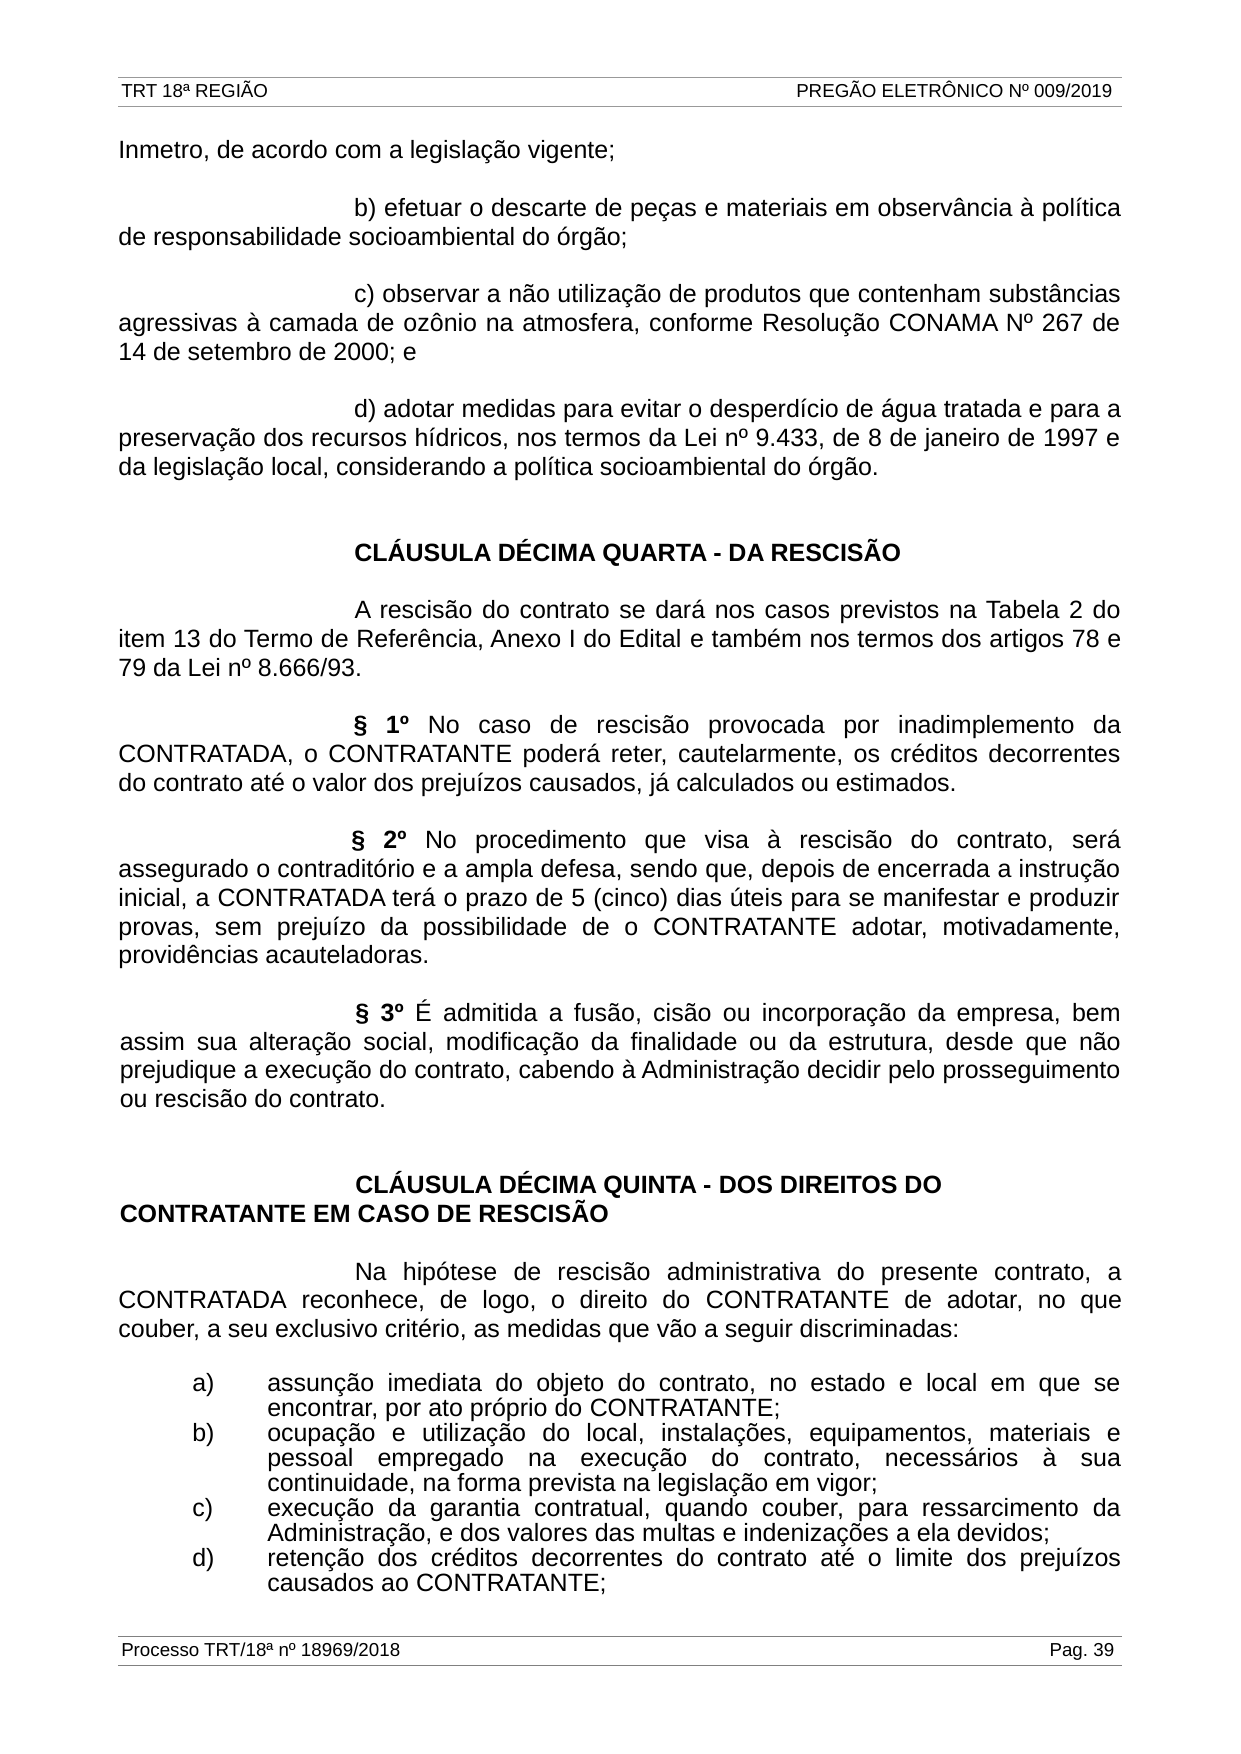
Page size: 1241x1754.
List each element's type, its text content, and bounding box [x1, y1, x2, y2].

text d) adotar medidas para evitar o desperdício de água tratada e para a preservação dos recursos hídricos, nos termos da Lei nº 9.433, de 8 de janeiro de 1997 e da legislação local, considerando a política socioambiental do órgão. [118, 394, 1122, 481]
text c) observar a não utilização de produtos que contenham substâncias agressivas à camada de ozônio na atmosfera, conforme Resolução CONAMA Nº 267 de 14 de setembro de 2000; e [118, 279, 1122, 366]
list retenção dos créditos decorrentes do contrato até o limite dos prejuízos causados ao CONTRATANTE; [192, 1547, 1122, 1597]
text CLÁUSULA DÉCIMA QUARTA - DA RESCISÃO [118, 538, 1122, 567]
list execução da garantia contratual, quando couber, para ressarcimento da Administração, e dos valores das multas e indenizações a ela devidos; [192, 1497, 1122, 1547]
text § 3º É admitida a fusão, cisão ou incorporação da empresa, bem assim sua alteração social, modificação da finalidade ou da estrutura, desde que não prejudique a execução do contrato, cabendo à Administração decidir pelo prosseguimento ou rescisão do contrato. [119, 998, 1122, 1113]
text § 2º No procedimento que visa à rescisão do contrato, será assegurado o contraditório e a ampla defesa, sendo que, depois de encerrada a instrução inicial, a CONTRATADA terá o prazo de 5 (cinco) dias úteis para se manifestar e produzir provas, sem prejuízo da possibilidade de o CONTRATANTE adotar, motivadamente, providências acauteladoras. [118, 826, 1122, 969]
text b) efetuar o descarte de peças e materiais em observância à política de responsabilidade socioambiental do órgão; [118, 193, 1122, 251]
list ocupação e utilização do local, instalações, equipamentos, materiais e pessoal empregado na execução do contrato, necessários à sua continuidade, na forma prevista na legislação em vigor; [192, 1422, 1122, 1497]
text § 1º No caso de rescisão provocada por inadimplemento da CONTRATADA, o CONTRATANTE poderá reter, cautelarmente, os créditos decorrentes do contrato até o valor dos prejuízos causados, já calculados ou estimados. [118, 711, 1122, 797]
list assunção imediata do objeto do contrato, no estado e local em que se encontrar, por ato próprio do CONTRATANTE; [192, 1372, 1122, 1422]
text A rescisão do contrato se dará nos casos previstos na Tabela 2 do item 13 do Termo de Referência, Anexo I do Edital e também nos termos dos artigos 78 e 79 da Lei nº 8.666/93. [118, 596, 1122, 682]
text Na hipótese de rescisão administrativa do presente contrato, a CONTRATADA reconhece, de logo, o direito do CONTRATANTE de adotar, no que couber, a seu exclusivo critério, as medidas que vão a seguir discriminadas: [118, 1257, 1122, 1343]
text CLÁUSULA DÉCIMA QUINTA - DOS DIREITOS DO CONTRATANTE EM CASO DE RESCISÃO [119, 1171, 1122, 1228]
text Inmetro, de acordo com a legislação vigente; [118, 136, 1122, 164]
